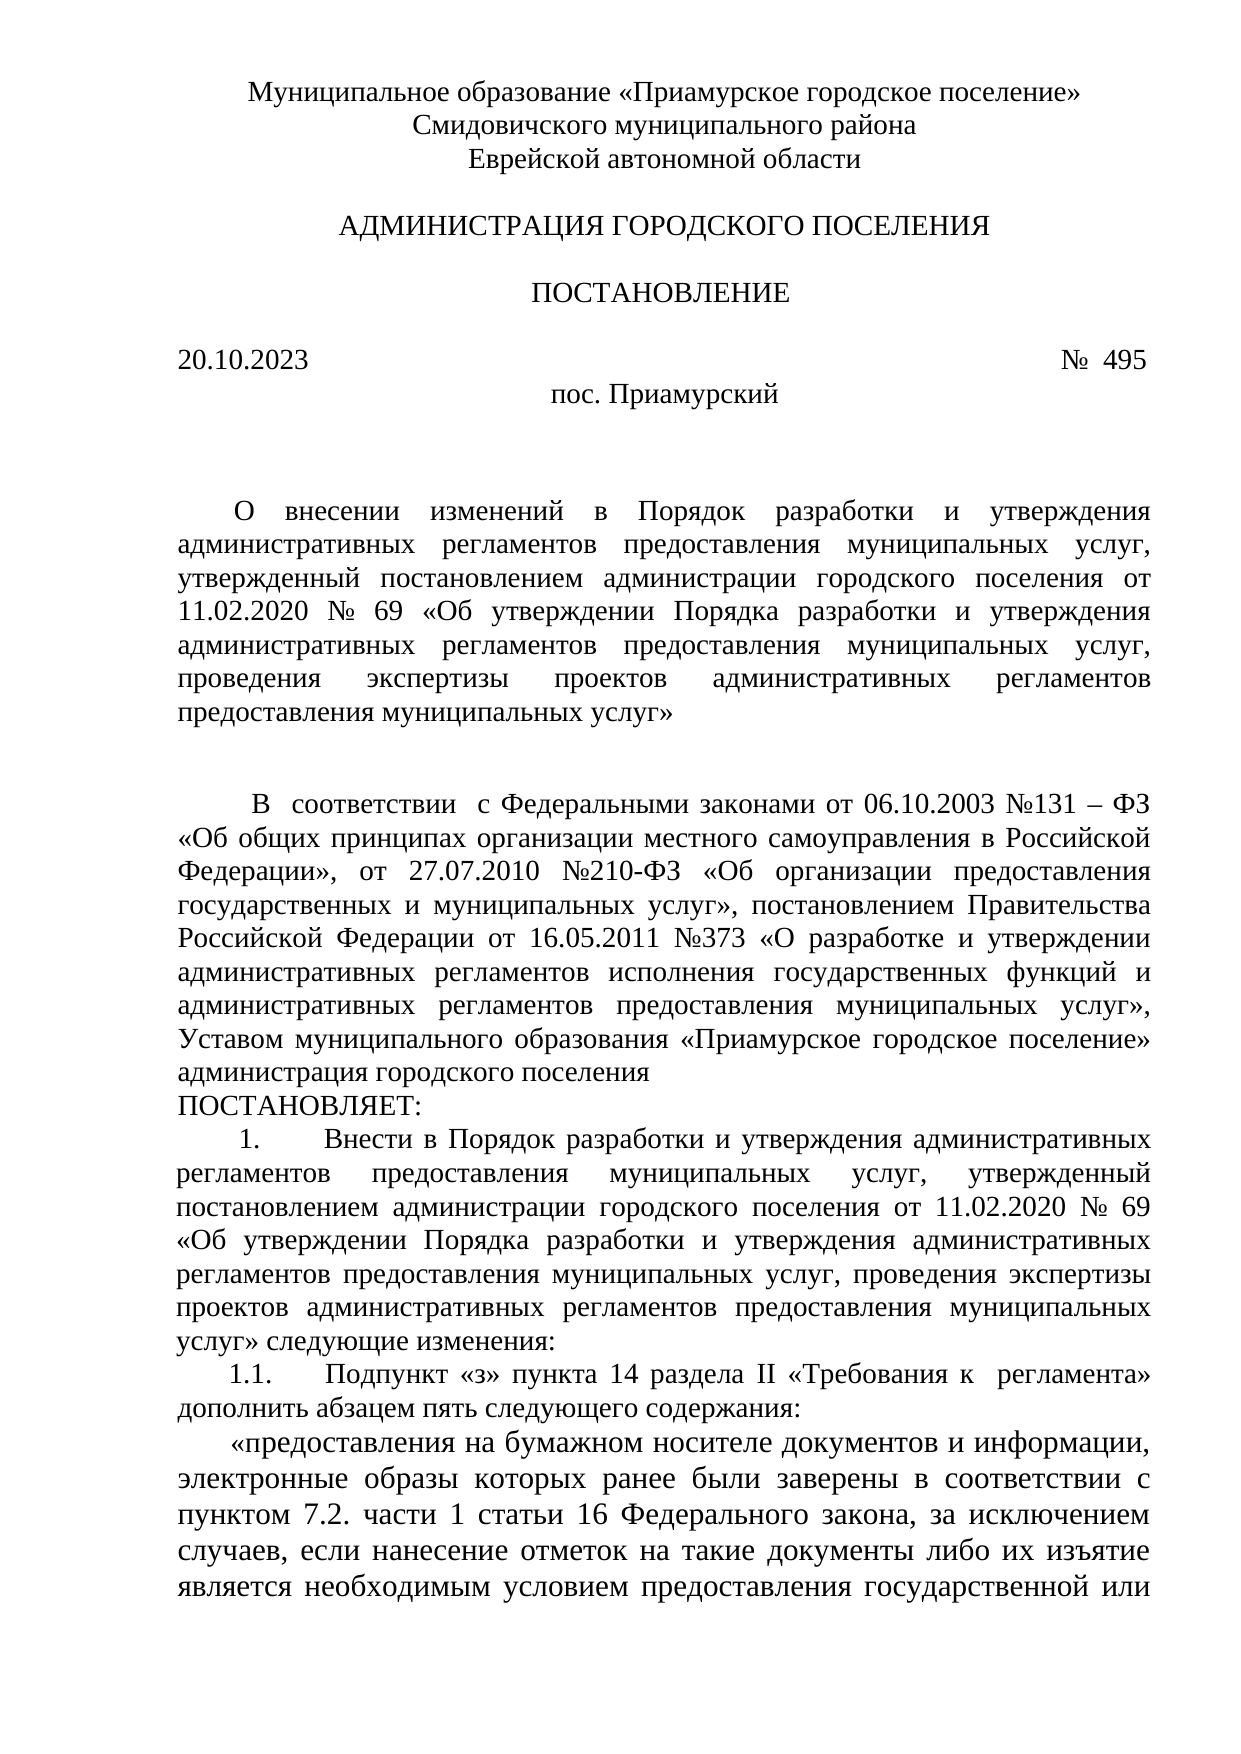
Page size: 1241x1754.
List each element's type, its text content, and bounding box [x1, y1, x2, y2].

text ПОСТАНОВЛЕНИЕ [177, 275, 1152, 309]
list 1.1. Подпункт «з» пункта 14 раздела II «Требования к регламента» дополнить абзацем пять следующего содержания: [177, 1356, 1152, 1423]
text Муниципальное образование «Приамурское городское поселение» [177, 74, 1152, 107]
text Смидовичского муниципального района [177, 107, 1152, 141]
list «предоставления на бумажном носителе документов и информации, электронные образы которых ранее были заверены в соответствии с пунктом 7.2. части 1 статьи 16 Федерального закона, за исключением случаев, если нанесение отметок на такие документы либо их изъятие является необходимым условием предоставления государственной или [177, 1423, 1152, 1603]
text ПОСТАНОВЛЯЕТ: [177, 1088, 1152, 1122]
text Еврейской автономной области [177, 141, 1152, 174]
text О внесении изменений в Порядок разработки и утверждения административных регламентов предоставления муниципальных услуг, утвержденный постановлением администрации городского поселения от 11.02.2020 № 69 «Об утверждении Порядка разработки и утверждения административных регламентов предоставления муниципальных услуг, проведения экспертизы проектов административных регламентов предоставления муниципальных услуг» [177, 493, 1152, 728]
text 20.10.2023 № 495 [177, 342, 1152, 376]
text В соответствии с Федеральными законами от 06.10.2003 №131 – ФЗ «Об общих принципах организации местного самоуправления в Российской Федерации», от 27.07.2010 №210-ФЗ «Об организации предоставления государственных и муниципальных услуг», постановлением Правительства Российской Федерации от 16.05.2011 №373 «О разработке и утверждении административных регламентов исполнения государственных функций и административных регламентов предоставления муниципальных услуг», Уставом муниципального образования «Приамурское городское поселение» администрация городского поселения [177, 786, 1152, 1088]
text пос. Приамурский [177, 376, 1152, 409]
text АДМИНИСТРАЦИЯ ГОРОДСКОГО ПОСЕЛЕНИЯ [177, 208, 1152, 242]
list Внести в Порядок разработки и утверждения административных регламентов предоставления муниципальных услуг, утвержденный постановлением администрации городского поселения от 11.02.2020 № 69 «Об утверждении Порядка разработки и утверждения административных регламентов предоставления муниципальных услуг, проведения экспертизы проектов административных регламентов предоставления муниципальных услуг» следующие изменения: [176, 1122, 1152, 1356]
